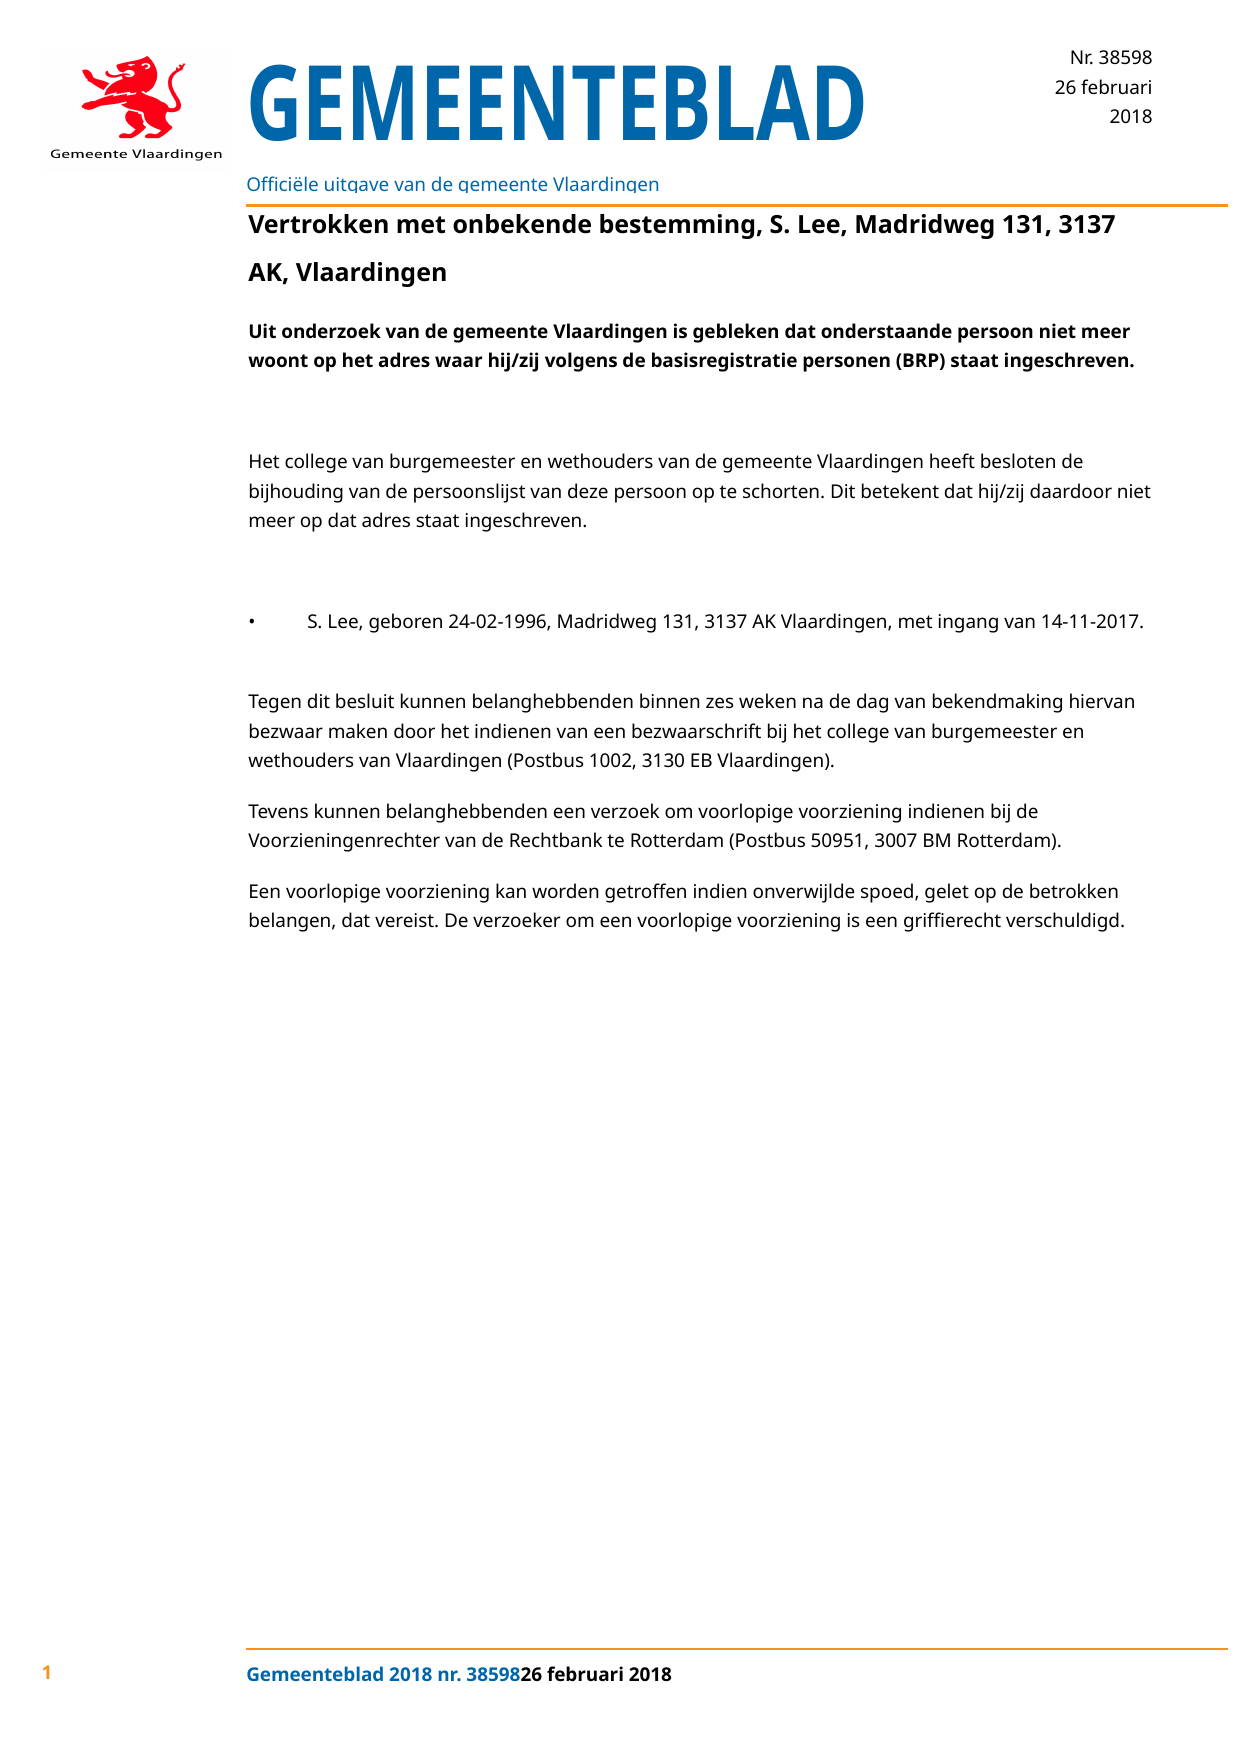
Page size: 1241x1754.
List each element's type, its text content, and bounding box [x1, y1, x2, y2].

text Het college van burgemeester en wethouders van de gemeente Vlaardingen heeft besloten de bijhouding van de persoonslijst van deze persoon op te schorten. Dit betekent dat hij/zij daardoor niet meer op dat adres staat ingeschreven. [248, 448, 1152, 533]
text Tegen dit besluit kunnen belanghebbenden binnen zes weken na de dag van bekendmaking hiervan bezwaar maken door het indienen van een bezwaarschrift bij het college van burgemeester en wethouders van Vlaardingen (Postbus 1002, 3130 EB Vlaardingen). [248, 688, 1152, 773]
text Vertrokken met onbekende bestemming, S. Lee, Madridweg 131, 3137 AK, Vlaardingen [248, 207, 1152, 288]
list S. Lee, geboren 24-02-1996, Madridweg 131, 3137 AK Vlaardingen, met ingang van 14-11-2017. [248, 608, 1152, 634]
text Tevens kunnen belanghebbenden een verzoek om voorlopige voorziening indienen bij de Voorzieningenrechter van de Rechtbank te Rotterdam (Postbus 50951, 3007 BM Rotterdam). [248, 798, 1152, 853]
picture [41, 47, 231, 172]
text Uit onderzoek van de gemeente Vlaardingen is gebleken dat onderstaande persoon niet meer woont op het adres waar hij/zij volgens de basisregistratie personen (BRP) staat ingeschreven. [248, 318, 1152, 373]
text Een voorlopige voorziening kan worden getroffen indien onverwijlde spoed, gelet op de betrokken belangen, dat vereist. De verzoeker om een voorlopige voorziening is een griffierecht verschuldigd. [248, 878, 1152, 933]
